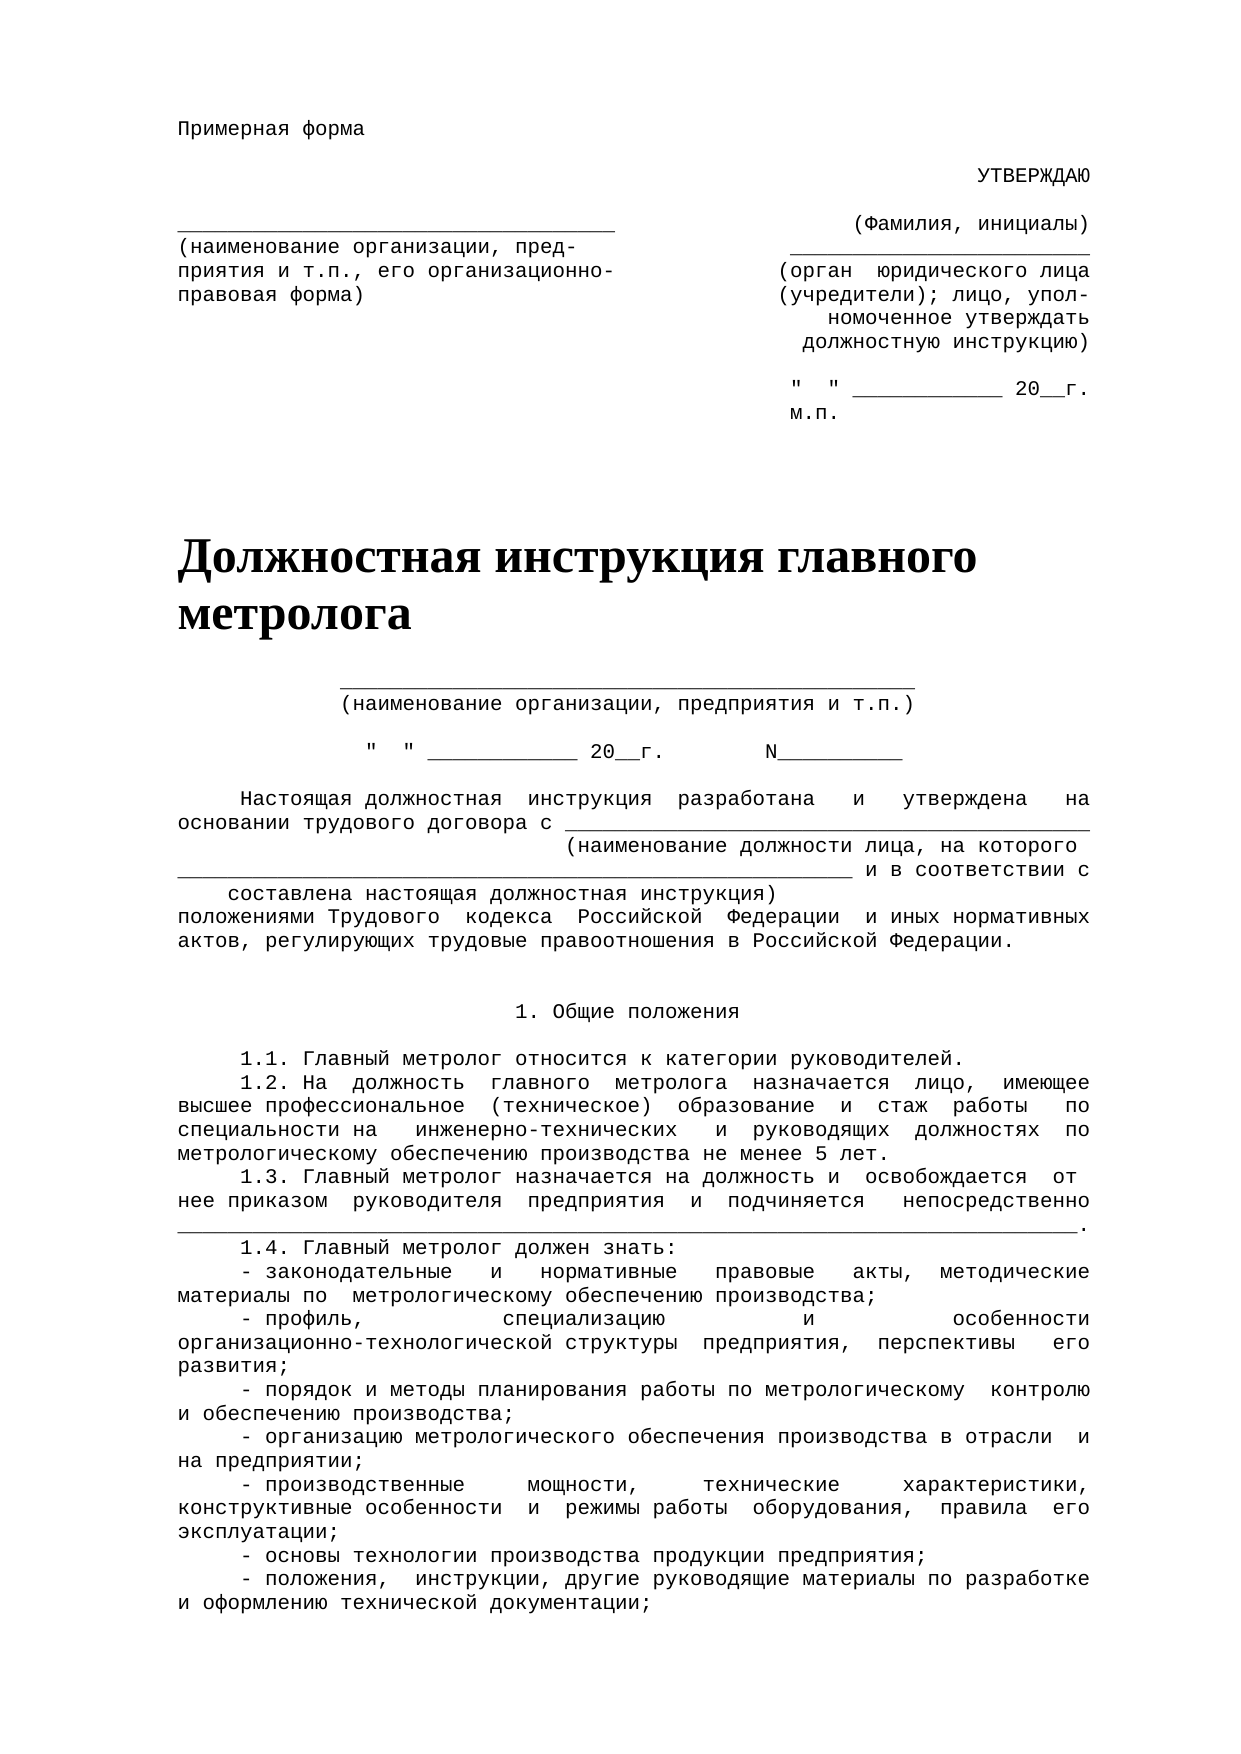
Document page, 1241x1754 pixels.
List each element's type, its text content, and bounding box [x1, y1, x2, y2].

text " " ____________ 20__г. N__________ [177, 741, 1152, 764]
text правовая форма) (учредители); лицо, упол- [177, 284, 1152, 307]
text и оформлению технической документации; [177, 1592, 1152, 1616]
text ______________________________________________ [177, 670, 1152, 693]
text Настоящая должностная инструкция разработана и утверждена на [177, 788, 1152, 812]
text организационно-технологической структуры предприятия, перспективы его [177, 1332, 1152, 1356]
text (наименование должности лица, на которого [177, 835, 1152, 859]
text номоченное утверждать [177, 307, 1152, 331]
text (наименование организации, пред- ________________________ [177, 236, 1152, 260]
text м.п. [177, 402, 1152, 426]
text метрологическому обеспечению производства не менее 5 лет. [177, 1143, 1152, 1166]
text актов, регулирующих трудовые правоотношения в Российской Федерации. [177, 930, 1152, 953]
text ___________________________________ (Фамилия, инициалы) [177, 213, 1152, 236]
text - порядок и методы планирования работы по метрологическому контролю [177, 1379, 1152, 1403]
text конструктивные особенности и режимы работы оборудования, правила его [177, 1497, 1152, 1521]
text 1.3. Главный метролог назначается на должность и освобождается от [177, 1166, 1152, 1190]
text - законодательные и нормативные правовые акты, методические [177, 1261, 1152, 1284]
text ______________________________________________________ и в соответствии с [177, 859, 1152, 883]
text УТВЕРЖДАЮ [177, 165, 1152, 189]
text (наименование организации, предприятия и т.п.) [177, 693, 1152, 717]
text положениями Трудового кодекса Российской Федерации и иных нормативных [177, 906, 1152, 930]
text развития; [177, 1356, 1152, 1379]
text - производственные мощности, технические характеристики, [177, 1474, 1152, 1497]
text - организацию метрологического обеспечения производства в отрасли и [177, 1426, 1152, 1450]
text " " ____________ 20__г. [177, 378, 1152, 402]
text основании трудового договора с __________________________________________ [177, 812, 1152, 835]
text - профиль, специализацию и особенности [177, 1308, 1152, 1332]
text на предприятии; [177, 1450, 1152, 1474]
text приятия и т.п., его организационно- (орган юридического лица [177, 260, 1152, 284]
text Примерная форма [177, 118, 1152, 142]
text специальности на инженерно-технических и руководящих должностях по [177, 1119, 1152, 1143]
text нее приказом руководителя предприятия и подчиняется непосредственно [177, 1190, 1152, 1214]
text составлена настоящая должностная инструкция) [177, 883, 1152, 906]
text 1.1. Главный метролог относится к категории руководителей. [177, 1048, 1152, 1072]
text должностную инструкцию) [177, 331, 1152, 354]
text - основы технологии производства продукции предприятия; [177, 1545, 1152, 1568]
text ________________________________________________________________________. [177, 1214, 1152, 1237]
text 1.4. Главный метролог должен знать: [177, 1237, 1152, 1261]
text эксплуатации; [177, 1521, 1152, 1545]
text Должностная инструкция главного метролога [177, 526, 1152, 641]
text материалы по метрологическому обеспечению производства; [177, 1284, 1152, 1308]
text 1.2. На должность главного метролога назначается лицо, имеющее [177, 1072, 1152, 1095]
text высшее профессиональное (техническое) образование и стаж работы по [177, 1095, 1152, 1119]
text 1. Общие положения [177, 1001, 1152, 1024]
text - положения, инструкции, другие руководящие материалы по разработке [177, 1568, 1152, 1592]
text и обеспечению производства; [177, 1403, 1152, 1426]
